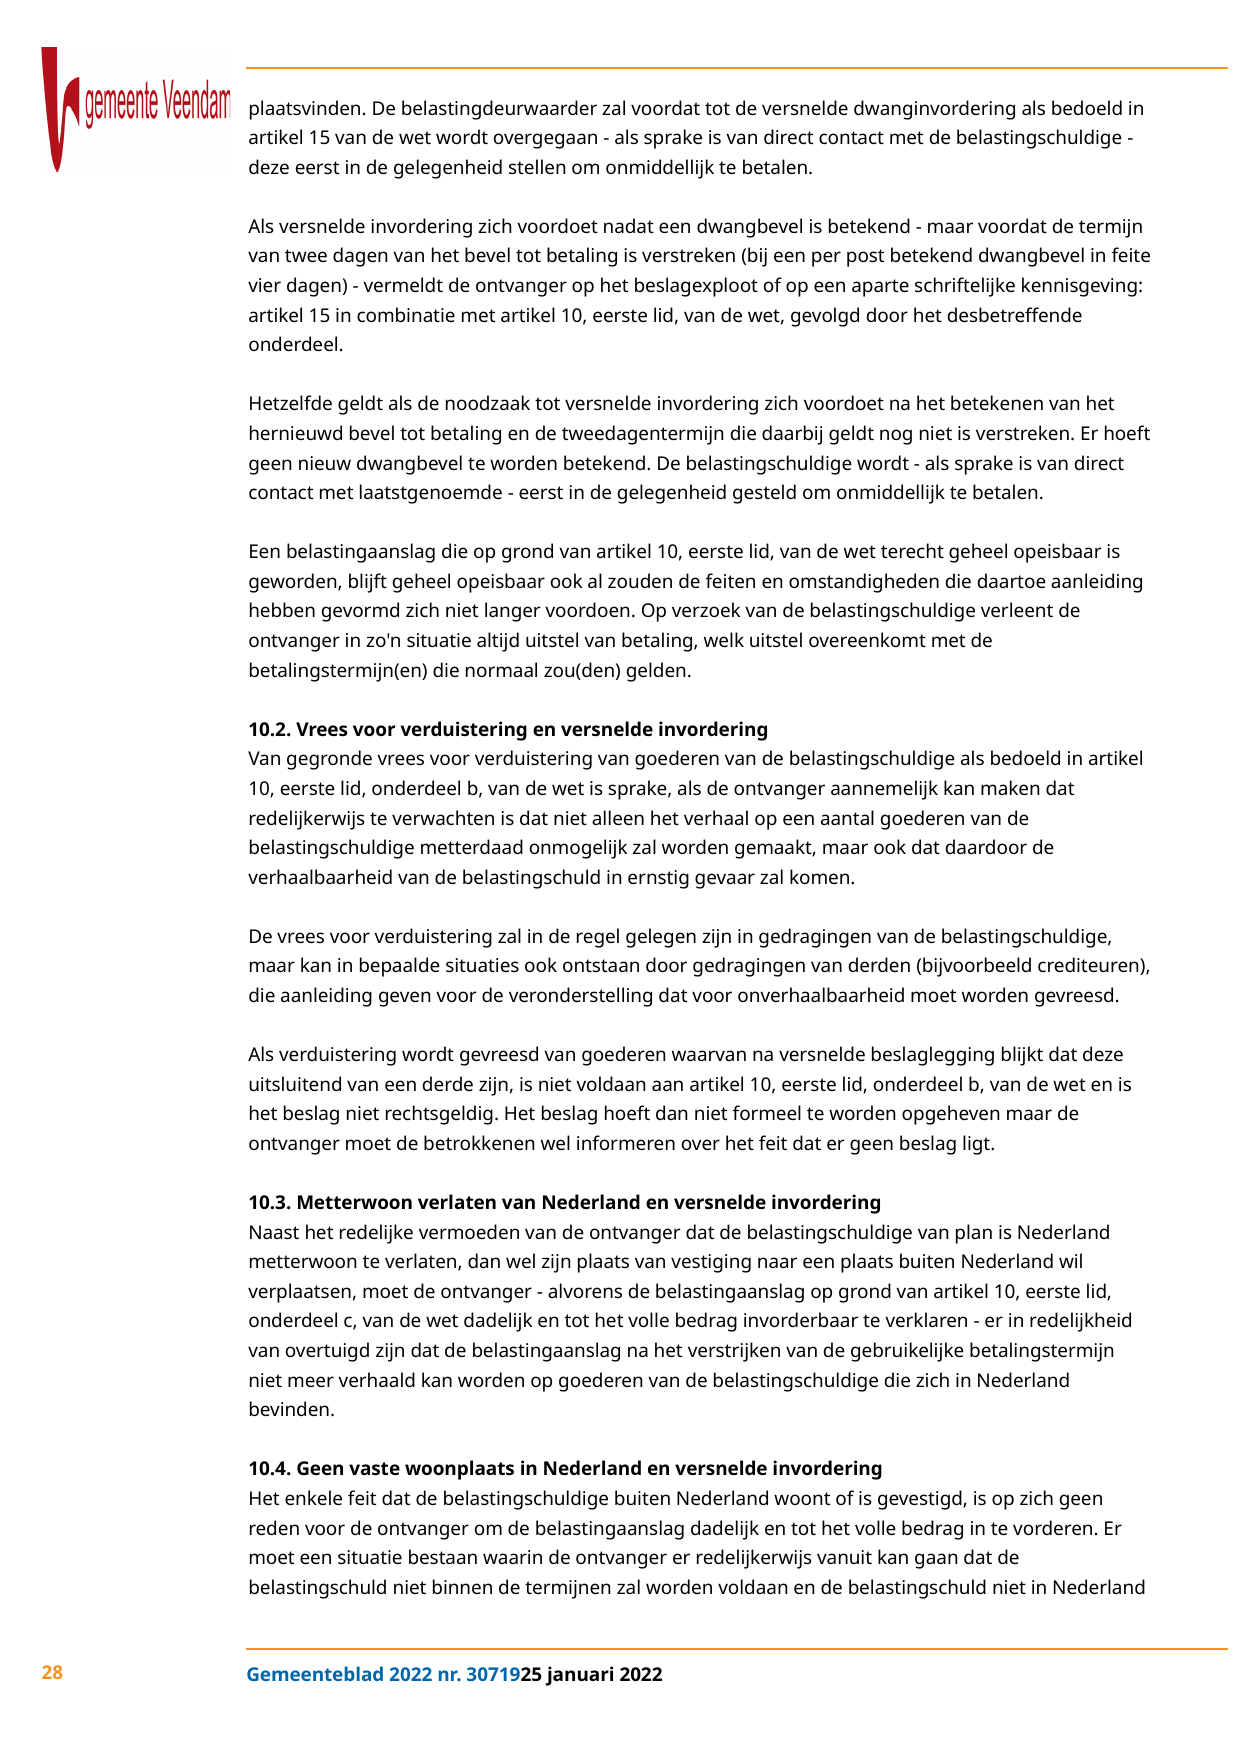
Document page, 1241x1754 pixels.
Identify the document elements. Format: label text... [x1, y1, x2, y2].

text 10.2. Vrees voor verduistering en versnelde invordering [248, 716, 1152, 742]
text 10.3. Metterwoon verlaten van Nederland en versnelde invordering [248, 1189, 1152, 1215]
text plaatsvinden. De belastingdeurwaarder zal voordat tot de versnelde dwanginvordering als bedoeld in artikel 15 van de wet wordt overgegaan - als sprake is van direct contact met de belastingschuldige - deze eerst in de gelegenheid stellen om onmiddellijk te betalen. [248, 95, 1152, 180]
text Als versnelde invordering zich voordoet nadat een dwangbevel is betekend - maar voordat de termijn van twee dagen van het bevel tot betaling is verstreken (bij een per post betekend dwangbevel in feite vier dagen) - vermeldt de ontvanger op het beslagexploot of op een aparte schriftelijke kennisgeving: artikel 15 in combinatie met artikel 10, eerste lid, van de wet, gevolgd door het desbetreffende onderdeel. [248, 213, 1152, 357]
text De vrees voor verduistering zal in de regel gelegen zijn in gedragingen van de belastingschuldige, maar kan in bepaalde situaties ook ontstaan door gedragingen van derden (bijvoorbeeld crediteuren), die aanleiding geven voor de veronderstelling dat voor onverhaalbaarheid moet worden gevreesd. [248, 923, 1152, 1008]
text Als verduistering wordt gevreesd van goederen waarvan na versnelde beslaglegging blijkt dat deze uitsluitend van een derde zijn, is niet voldaan aan artikel 10, eerste lid, onderdeel b, van de wet en is het beslag niet rechtsgeldig. Het beslag hoeft dan niet formeel te worden opgeheven maar de ontvanger moet de betrokkenen wel informeren over het feit dat er geen beslag ligt. [248, 1041, 1152, 1156]
picture [41, 47, 231, 172]
text 10.4. Geen vaste woonplaats in Nederland en versnelde invordering [248, 1456, 1152, 1481]
text Van gegronde vrees voor verduistering van goederen van de belastingschuldige als bedoeld in artikel 10, eerste lid, onderdeel b, van de wet is sprake, als de ontvanger aannemelijk kan maken dat redelijkerwijs te verwachten is dat niet alleen het verhaal op een aantal goederen van de belastingschuldige metterdaad onmogelijk zal worden gemaakt, maar ook dat daardoor de verhaalbaarheid van de belastingschuld in ernstig gevaar zal komen. [248, 746, 1152, 890]
text Naast het redelijke vermoeden van de ontvanger dat de belastingschuldige van plan is Nederland metterwoon te verlaten, dan wel zijn plaats van vestiging naar een plaats buiten Nederland wil verplaatsen, moet de ontvanger - alvorens de belastingaanslag op grond van artikel 10, eerste lid, onderdeel c, van de wet dadelijk en tot het volle bedrag invorderbaar te verklaren - er in redelijkheid van overtuigd zijn dat de belastingaanslag na het verstrijken van de gebruikelijke betalingstermijn niet meer verhaald kan worden op goederen van de belastingschuldige die zich in Nederland bevinden. [248, 1219, 1152, 1422]
text Het enkele feit dat de belastingschuldige buiten Nederland woont of is gevestigd, is op zich geen reden voor de ontvanger om de belastingaanslag dadelijk en tot het volle bedrag in te vorderen. Er moet een situatie bestaan waarin de ontvanger er redelijkerwijs vanuit kan gaan dat de belastingschuld niet binnen de termijnen zal worden voldaan en de belastingschuld niet in Nederland [248, 1485, 1152, 1600]
text Een belastingaanslag die op grond van artikel 10, eerste lid, van de wet terecht geheel opeisbaar is geworden, blijft geheel opeisbaar ook al zouden de feiten en omstandigheden die daartoe aanleiding hebben gevormd zich niet langer voordoen. Op verzoek van de belastingschuldige verleent de ontvanger in zo'n situatie altijd uitstel van betaling, welk uitstel overeenkomt met de betalingstermijn(en) die normaal zou(den) gelden. [248, 538, 1152, 683]
text Hetzelfde geldt als de noodzaak tot versnelde invordering zich voordoet na het betekenen van het hernieuwd bevel tot betaling en de tweedagentermijn die daarbij geldt nog niet is verstreken. Er hoeft geen nieuw dwangbevel te worden betekend. De belastingschuldige wordt - als sprake is van direct contact met laatstgenoemde - eerst in de gelegenheid gesteld om onmiddellijk te betalen. [248, 391, 1152, 505]
